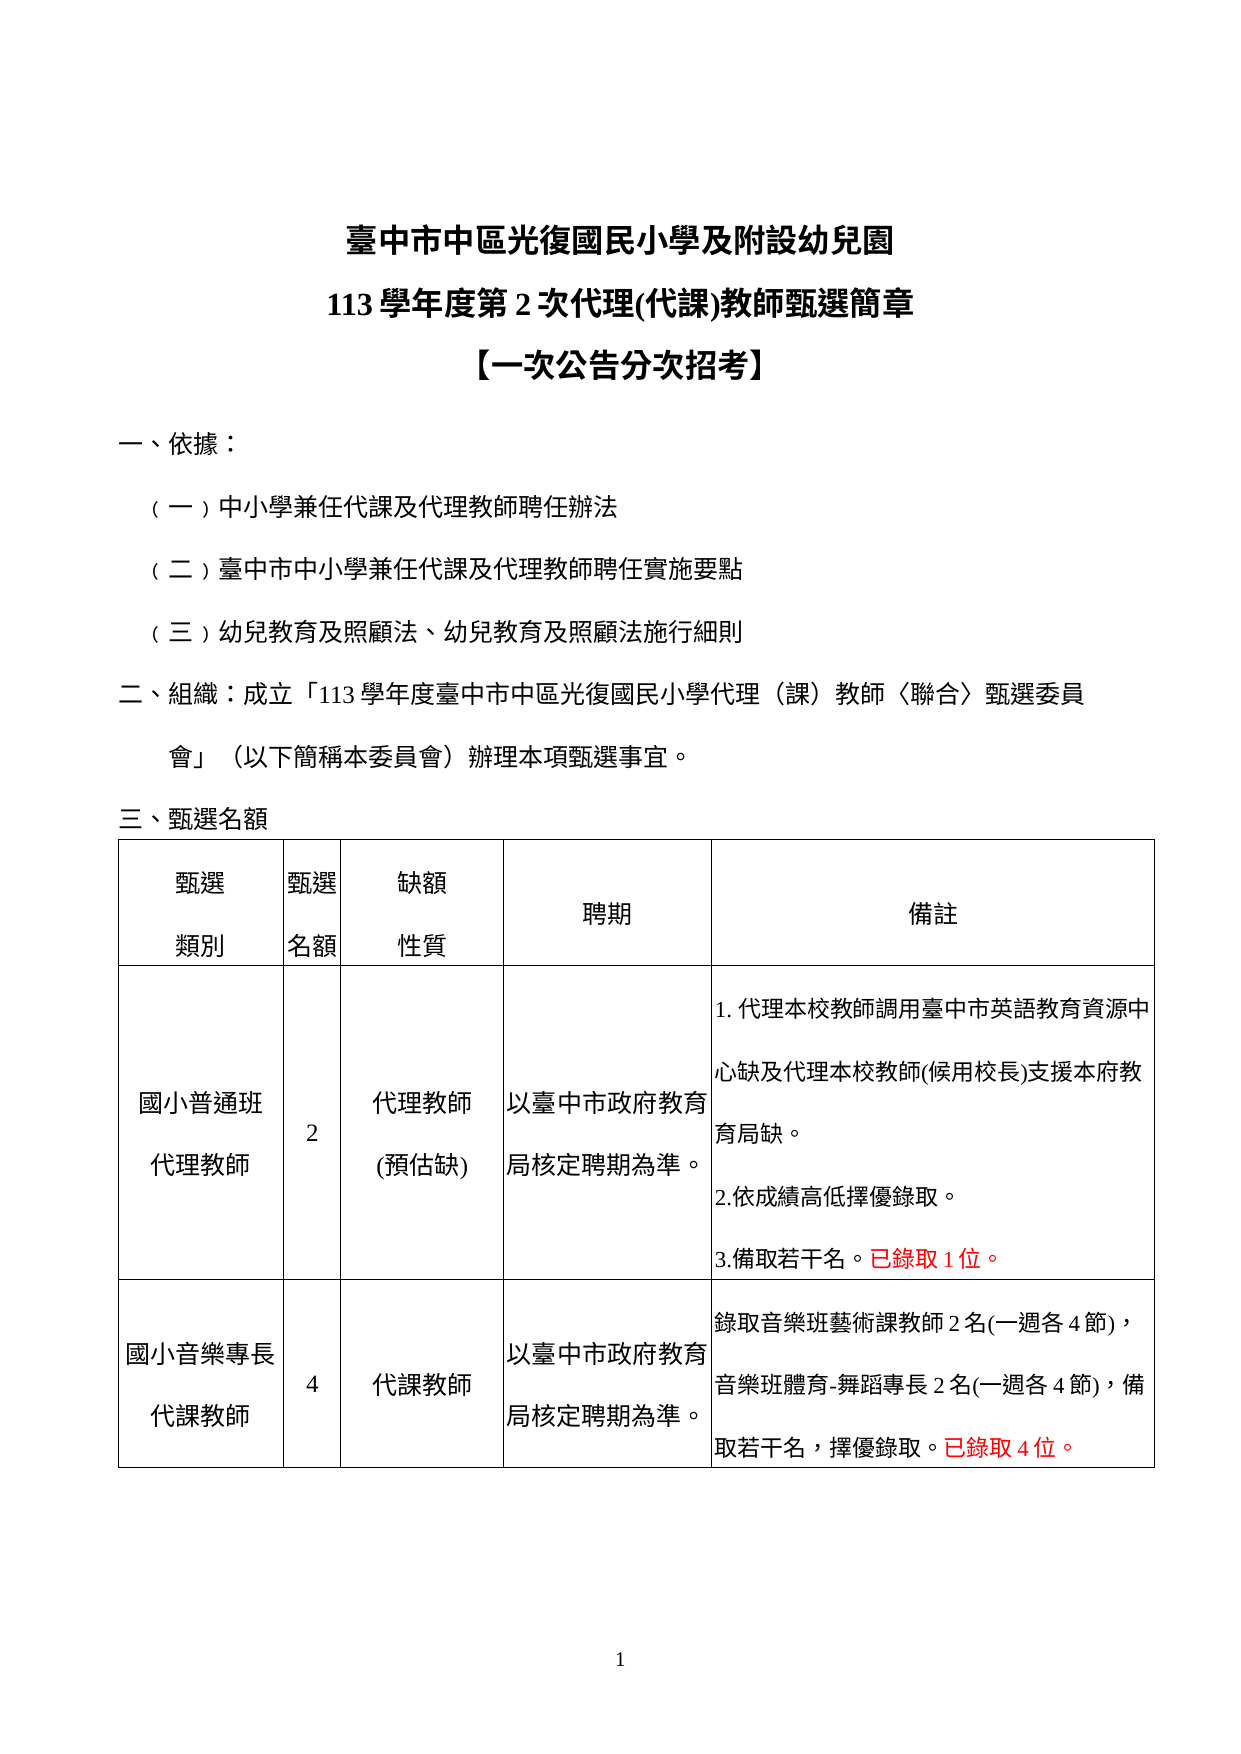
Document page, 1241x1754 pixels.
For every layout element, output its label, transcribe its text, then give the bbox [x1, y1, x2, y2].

text 二、組織：成立「113學年度臺中市中區光復國民小學代理（課）教師〈聯合〉甄選委員會」（以下簡稱本委員會）辦理本項甄選事宜。 [118, 651, 1122, 776]
text ﹙三﹚幼兒教育及照顧法、幼兒教育及照顧法施行細則 [143, 589, 1122, 651]
table_header 缺額 性質 [341, 840, 503, 965]
table_cell 代理教師 (預估缺) [341, 966, 503, 1278]
text 臺中市中區光復國民小學及附設幼兒園 [118, 197, 1122, 259]
text 一、依據： [118, 401, 1122, 464]
table_header 聘期 [504, 840, 711, 965]
table_cell 以臺中市政府教育局核定聘期為準。 [504, 1280, 711, 1467]
table_cell 錄取音樂班藝術課教師2名(一週各4節)，音樂班體育-舞蹈專長2名(一週各4節)，備取若干名，擇優錄取。已錄取4位。 [712, 1280, 1154, 1467]
table_cell 1. 代理本校教師調用臺中市英語教育資源中心缺及代理本校教師(候用校長)支援本府教育局缺。 2.依成績高低擇優錄取。 3.備取若干名。已錄取1位。 [712, 966, 1154, 1278]
table_header 甄選 名額 [284, 840, 340, 965]
text ﹙一﹚中小學兼任代課及代理教師聘任辦法 [143, 464, 1122, 526]
table_cell 以臺中市政府教育局核定聘期為準。 [504, 966, 711, 1278]
text 【一次公告分次招考】 [118, 322, 1122, 384]
table_cell 國小普通班 代理教師 [119, 966, 283, 1278]
text 113學年度第2次代理(代課)教師甄選簡章 [118, 259, 1122, 322]
text ﹙二﹚臺中市中小學兼任代課及代理教師聘任實施要點 [143, 526, 1122, 589]
table_cell 2 [284, 966, 340, 1278]
table_header 備註 [712, 840, 1154, 965]
table_cell 國小音樂專長代課教師 [119, 1280, 283, 1467]
text 三、甄選名額 [118, 776, 1122, 839]
table_cell 代課教師 [341, 1280, 503, 1467]
table_cell 4 [284, 1280, 340, 1467]
table_header 甄選 類別 [119, 840, 283, 965]
